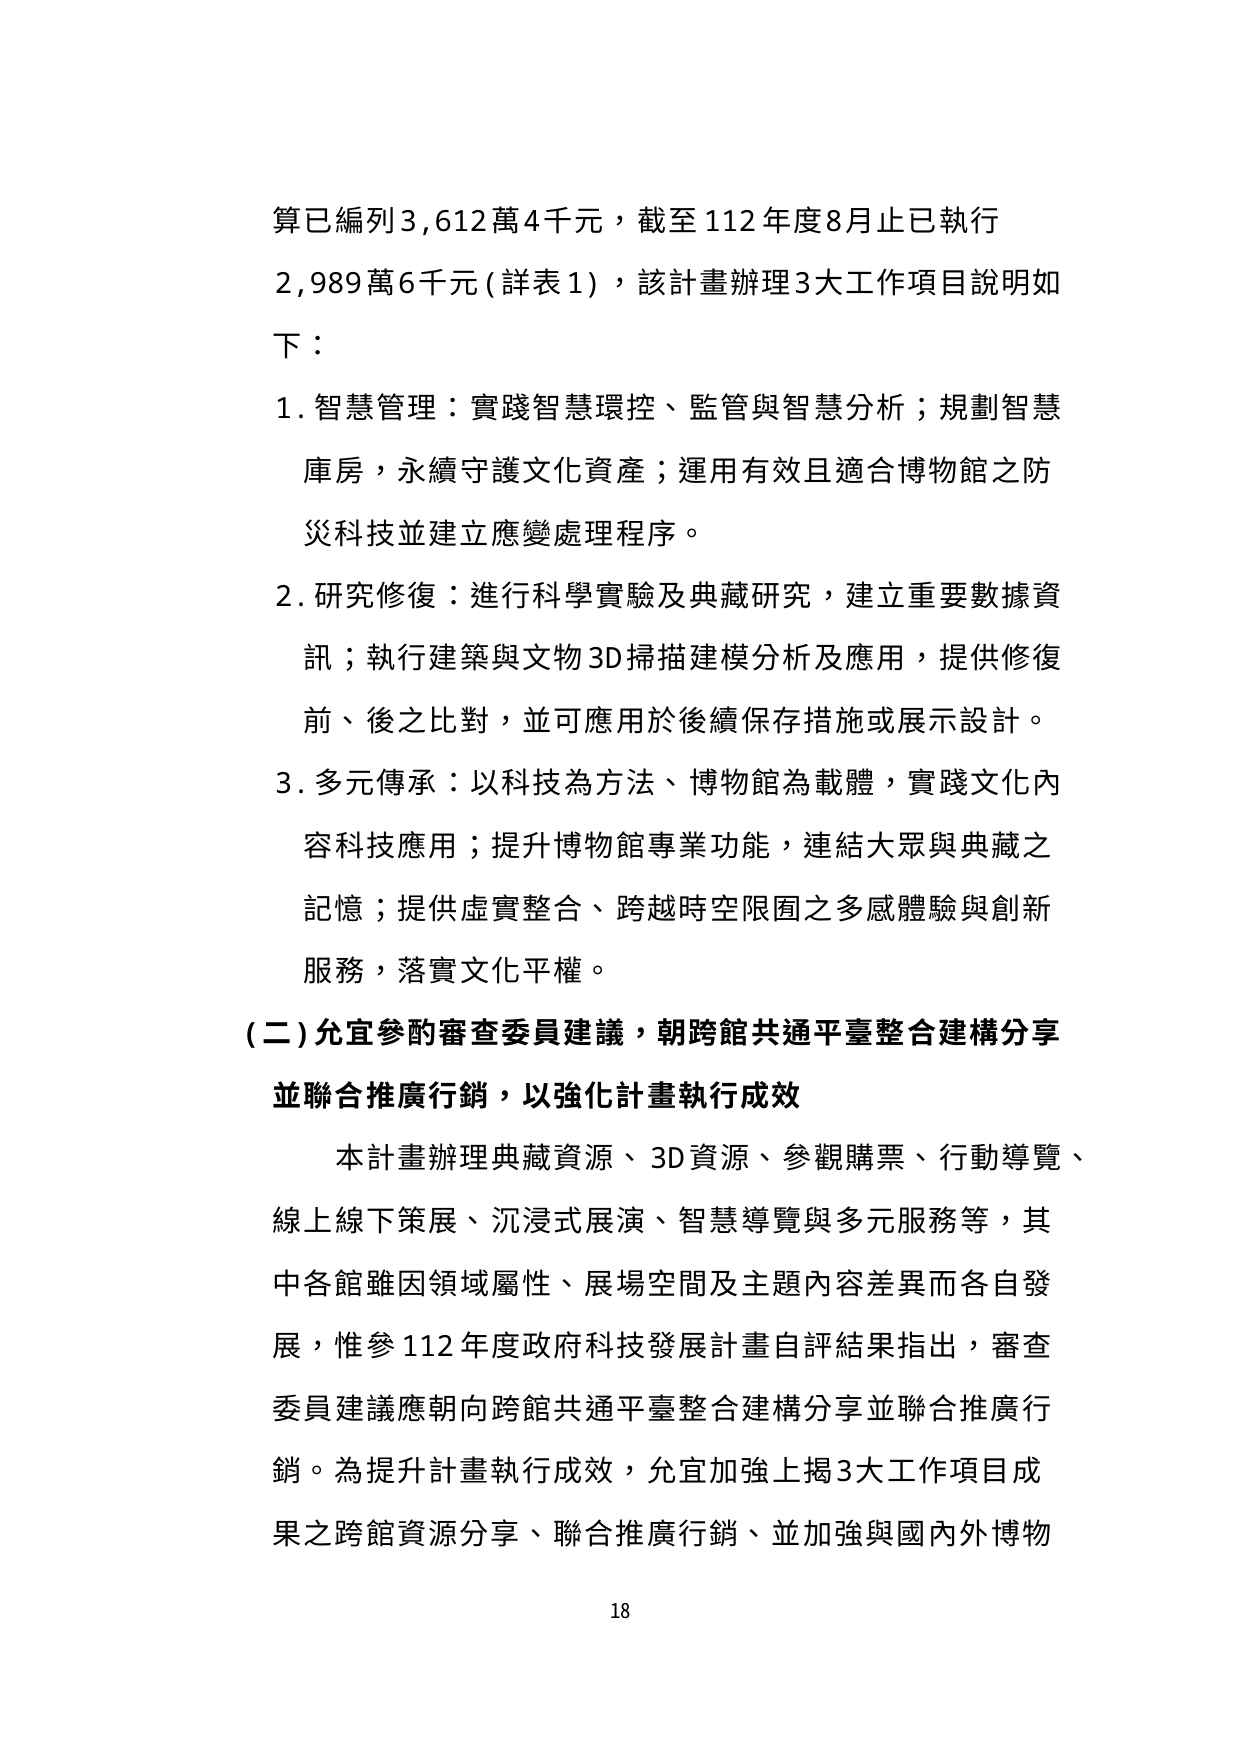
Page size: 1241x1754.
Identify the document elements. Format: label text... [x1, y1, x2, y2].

text 本計畫辦理典藏資源、3D資源、參觀購票、行動導覽、線上線下策展、沉浸式展演、智慧導覽與多元服務等，其中各館雖因領域屬性、展場空間及主題內容差異而各自發展，惟參112年度政府科技發展計畫自評結果指出，審查委員建議應朝向跨館共通平臺整合建構分享並聯合推廣行銷。為提升計畫執行成效，允宜加強上揭3大工作項目成果之跨館資源分享、聯合推廣行銷、並加強與國內外博物館界及學術界交流。 [266, 1115, 1063, 1552]
text 3.多元傳承：以科技為方法、博物館為載體，實踐文化內容科技應用；提升博物館專業功能，連結大眾與典藏之記憶；提供虛實整合、跨越時空限囿之多感體驗與創新服務，落實文化平權。 [266, 740, 1063, 990]
text (二)允宜參酌審查委員建議，朝跨館共通平臺整合建構分享並聯合推廣行銷，以強化計畫執行成效 [236, 990, 1063, 1115]
text 1.智慧管理：實踐智慧環控、監管與智慧分析；規劃智慧庫房，永續守護文化資產；運用有效且適合博物館之防災科技並建立應變處理程序。 [266, 365, 1063, 552]
text 算已編列3,612萬4千元，截至112年度8月止已執行2,989萬6千元(詳表1)，該計畫辦理3大工作項目說明如下： [266, 177, 1063, 365]
text 2.研究修復：進行科學實驗及典藏研究，建立重要數據資訊；執行建築與文物3D掃描建模分析及應用，提供修復前、後之比對，並可應用於後續保存措施或展示設計。 [266, 552, 1063, 740]
